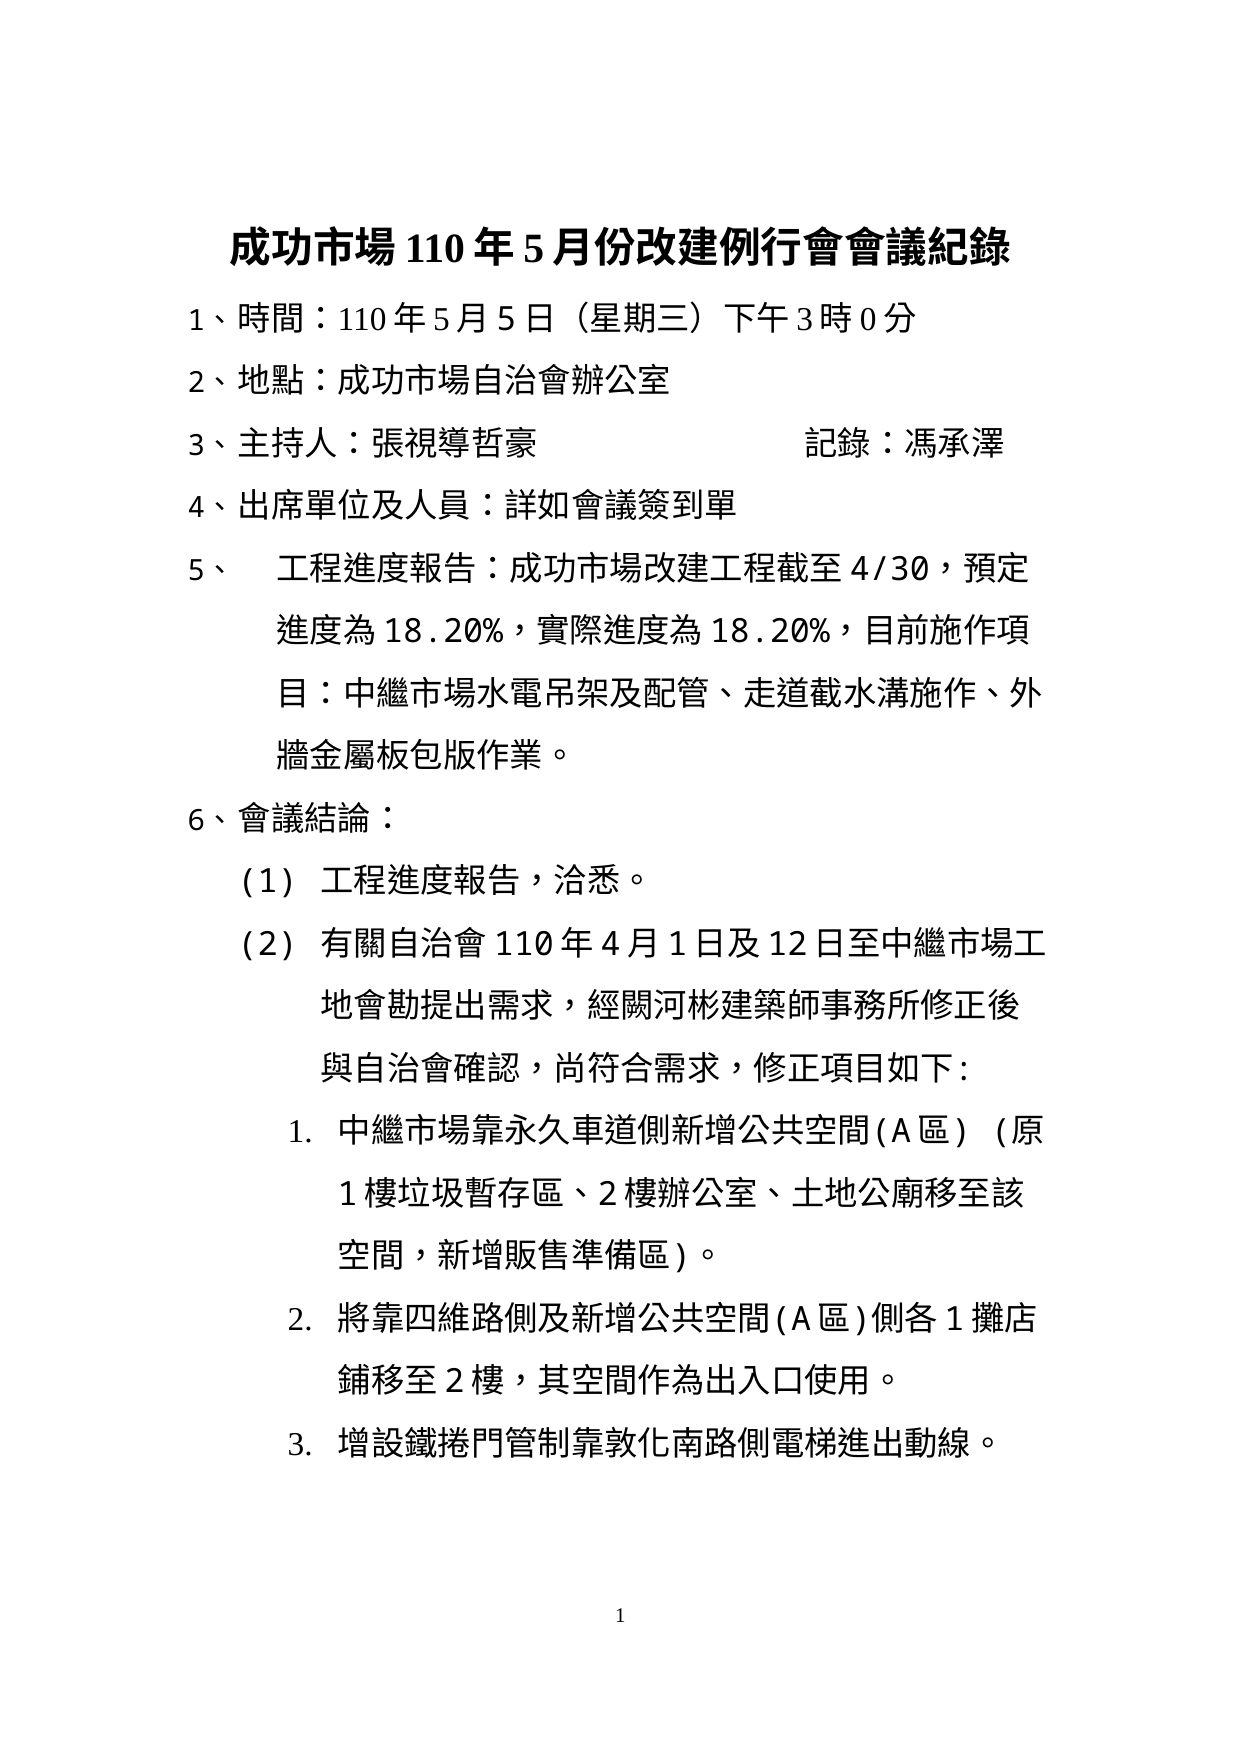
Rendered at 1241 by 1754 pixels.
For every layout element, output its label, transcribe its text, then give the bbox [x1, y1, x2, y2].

list 會議結論： [187, 774, 1053, 837]
list 主持人：張視導哲豪 記錄：馮承澤 [187, 399, 1053, 462]
text 成功市場110年5月份改建例行會會議紀錄 [187, 214, 1053, 274]
list 增設鐵捲門管制靠敦化南路側電梯進出動線。 [287, 1399, 1053, 1462]
list 工程進度報告，洽悉。 [237, 837, 1053, 899]
list 工程進度報告：成功市場改建工程截至4/30，預定進度為18.20%，實際進度為18.20%，目前施作項目：中繼市場水電吊架及配管、走道截水溝施作、外牆金屬板包版作業。 [187, 524, 1053, 774]
list 將靠四維路側及新增公共空間(A區)側各1攤店鋪移至2樓，其空間作為出入口使用。 [287, 1274, 1053, 1399]
list 地點：成功市場自治會辦公室 [187, 337, 1053, 399]
list 有關自治會110年4月1日及12日至中繼市場工地會勘提出需求，經闕河彬建築師事務所修正後與自治會確認，尚符合需求，修正項目如下: [237, 899, 1053, 1087]
list 出席單位及人員：詳如會議簽到單 [187, 462, 1053, 524]
list 中繼市場靠永久車道側新增公共空間(A區) (原1樓垃圾暫存區、2樓辦公室、土地公廟移至該空間，新增販售準備區)。 [287, 1087, 1053, 1274]
list 時間：110年5月5日（星期三）下午3時0分 [187, 274, 1053, 337]
